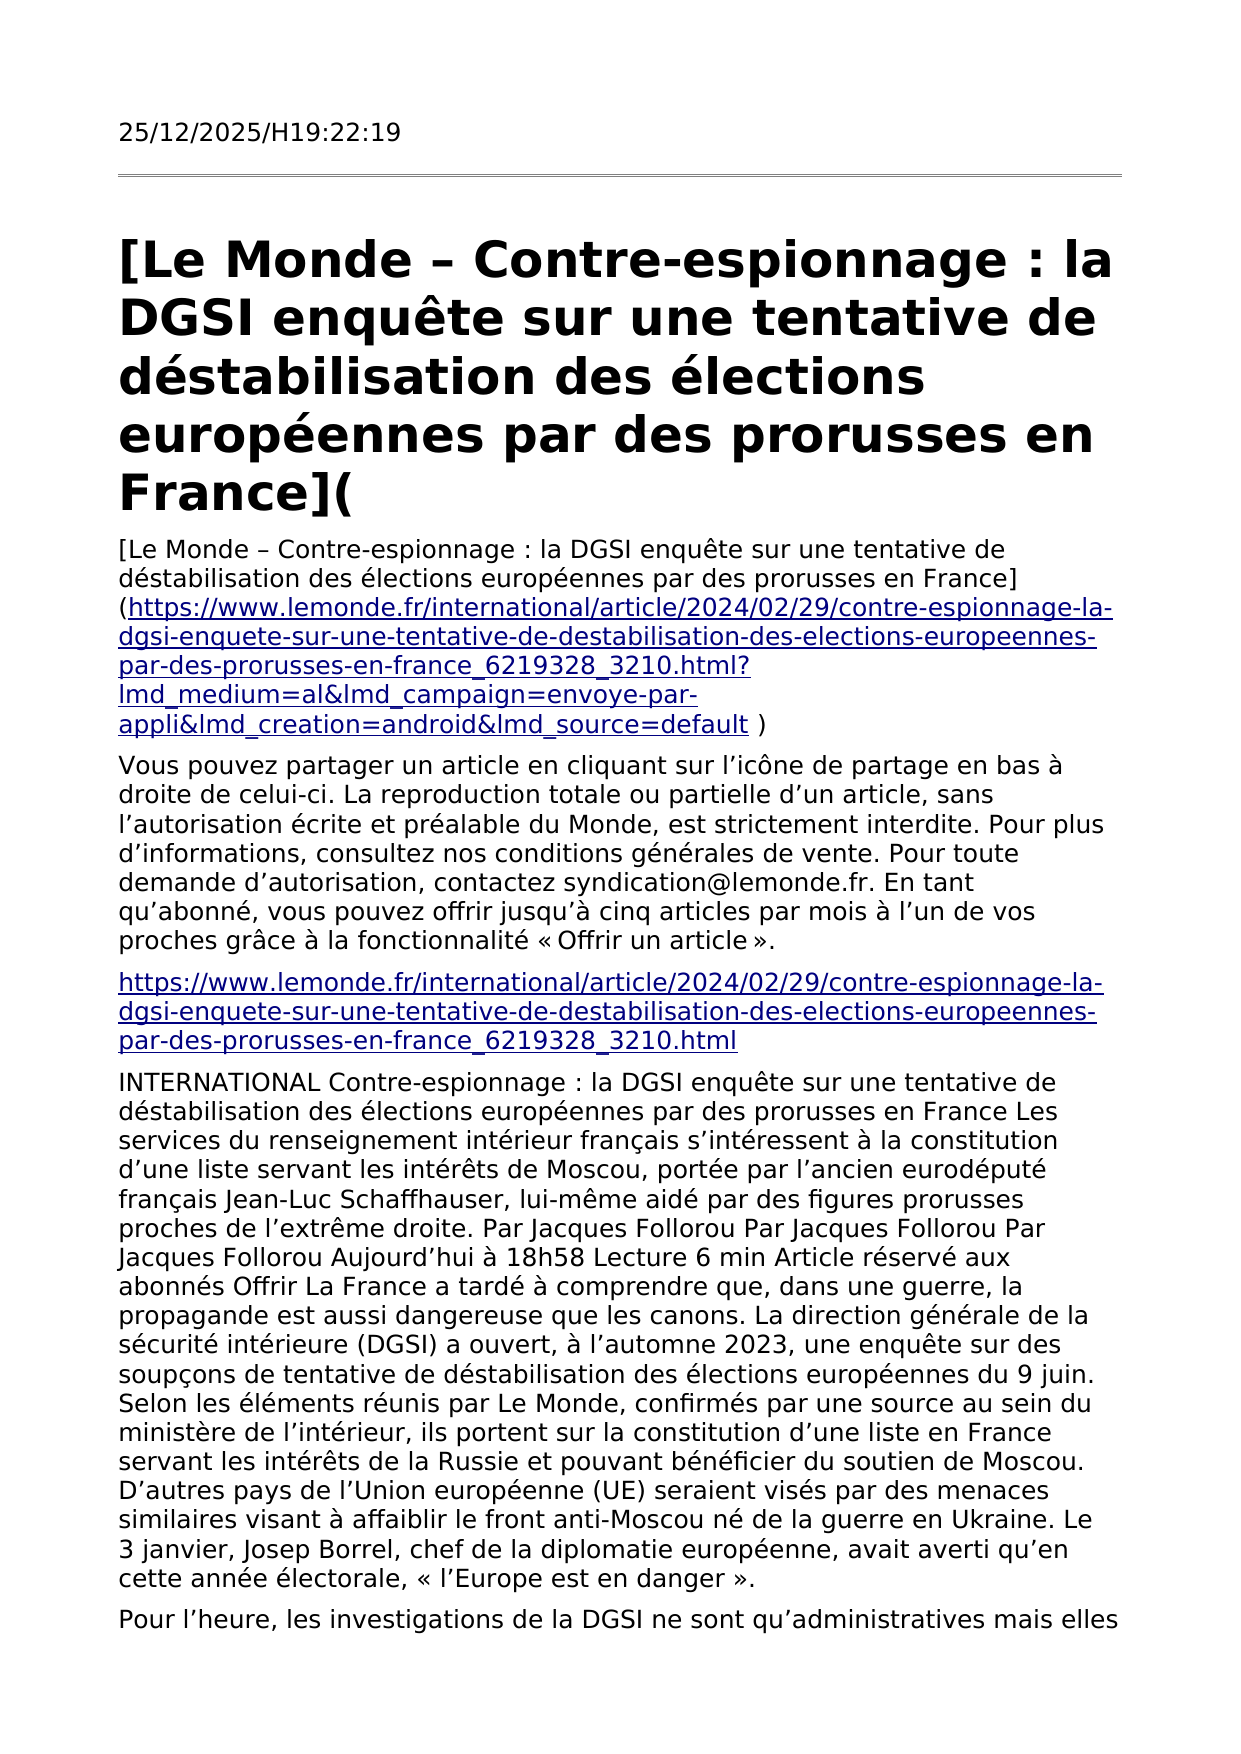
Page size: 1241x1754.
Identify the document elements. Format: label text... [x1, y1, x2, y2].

text Vous pouvez partager un article en cliquant sur l’icône de partage en bas à droite de celui-ci. La reproduction totale ou partielle d’un article, sans l’autorisation écrite et préalable du Monde, est strictement interdite. Pour plus d’informations, consultez nos conditions générales de vente. Pour toute demande d’autorisation, contactez syndication@lemonde.fr. En tant qu’abonné, vous pouvez offrir jusqu’à cinq articles par mois à l’un de vos proches grâce à la fonctionnalité « Offrir un article ». [118, 751, 1122, 956]
subtitle [Le Monde – Contre-espionnage : la DGSI enquête sur une tentative de déstabilisation des élections européennes par des prorusses en France]( [118, 231, 1122, 522]
text https://www.lemonde.fr/international/article/2024/02/29/contre-espionnage-la-dgsi-enquete-sur-une-tentative-de-destabilisation-des-elections-europeennes-par-des-prorusses-en-france_6219328_3210.html [118, 968, 1122, 1056]
text INTERNATIONAL Contre-espionnage : la DGSI enquête sur une tentative de déstabilisation des élections européennes par des prorusses en France Les services du renseignement intérieur français s’intéressent à la constitution d’une liste servant les intérêts de Moscou, portée par l’ancien eurodéputé français Jean-Luc Schaffhauser, lui-même aidé par des figures prorusses proches de l’extrême droite. Par Jacques Follorou Par Jacques Follorou Par Jacques Follorou Aujourd’hui à 18h58 Lecture 6 min Article réservé aux abonnés Offrir La France a tardé à comprendre que, dans une guerre, la propagande est aussi dangereuse que les canons. La direction générale de la sécurité intérieure (DGSI) a ouvert, à l’automne 2023, une enquête sur des soupçons de tentative de déstabilisation des élections européennes du 9 juin. Selon les éléments réunis par Le Monde, confirmés par une source au sein du ministère de l’intérieur, ils portent sur la constitution d’une liste en France servant les intérêts de la Russie et pouvant bénéficier du soutien de Moscou. D’autres pays de l’Union européenne (UE) seraient visés par des menaces similaires visant à affaiblir le front anti-Moscou né de la guerre en Ukraine. Le 3 janvier, Josep Borrel, chef de la diplomatie européenne, avait averti qu’en cette année électorale, « l’Europe est en danger ». [118, 1068, 1122, 1593]
text Pour l’heure, les investigations de la DGSI ne sont qu’administratives mais elles [118, 1606, 1122, 1635]
text [Le Monde – Contre-espionnage : la DGSI enquête sur une tentative de déstabilisation des élections européennes par des prorusses en France](https://www.lemonde.fr/international/article/2024/02/29/contre-espionnage-la-dgsi-enquete-sur-une-tentative-de-destabilisation-des-elections-europeennes-par-des-prorusses-en-france_6219328_3210.html?lmd_medium=al&lmd_campaign=envoye-par-appli&lmd_creation=android&lmd_source=default ) [118, 535, 1122, 739]
text 25/12/2025/H19:22:19 [118, 118, 1122, 147]
